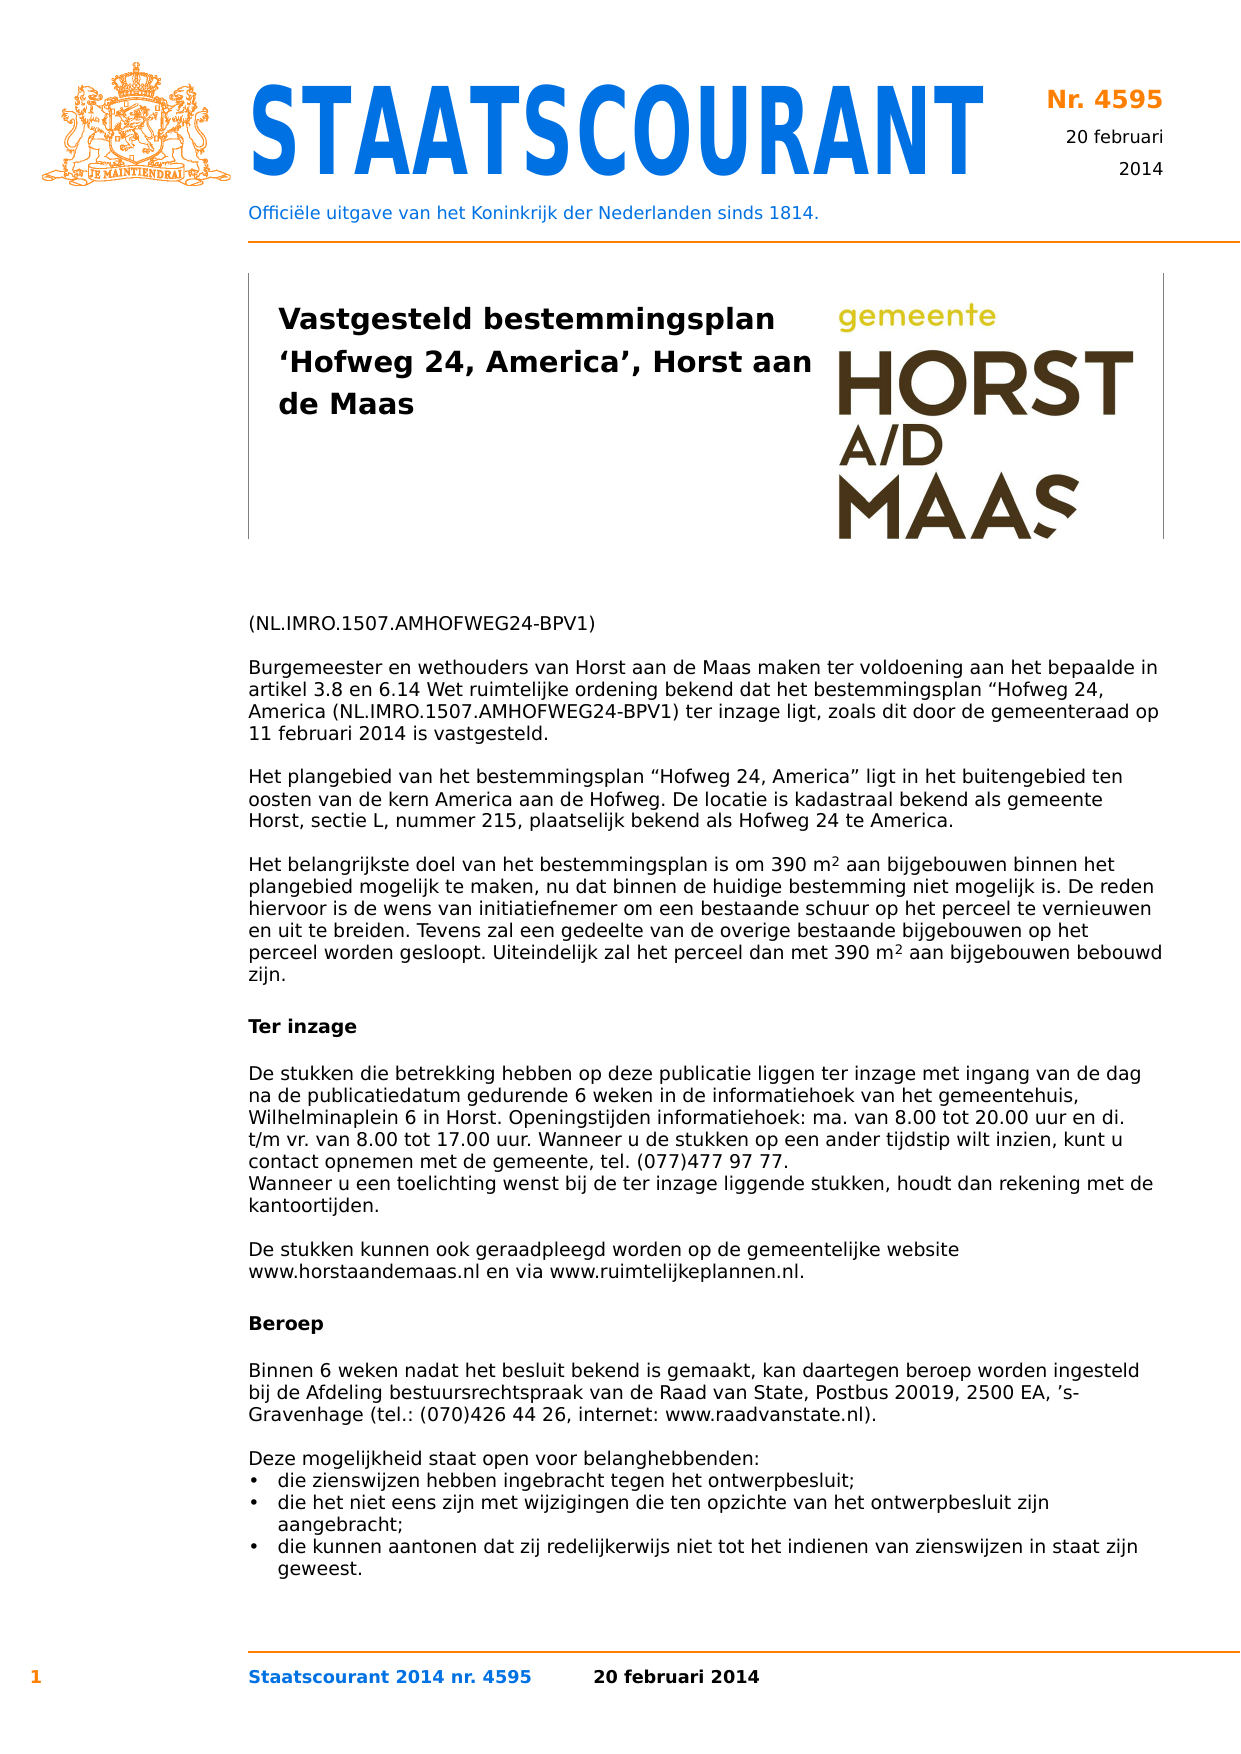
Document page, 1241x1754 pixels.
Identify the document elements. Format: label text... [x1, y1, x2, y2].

text (NL.IMRO.1507.AMHOFWEG24-BPV1) [248, 613, 1163, 635]
text Het plangebied van het bestemmingsplan “Hofweg 24, America” ligt in het buitengebied ten oosten van de kern America aan de Hofweg. De locatie is kadastraal bekend als gemeente Horst, sectie L, nummer 215, plaatselijk bekend als Hofweg 24 te America. [248, 766, 1163, 832]
table_header STAATSCOURANT [248, 62, 998, 203]
table_cell 20 februari [998, 121, 1240, 153]
text Het belangrijkste doel van het bestemmingsplan is om 390 m2 aan bijgebouwen binnen het plangebied mogelijk te maken, nu dat binnen de huidige bestemming niet mogelijk is. De reden hiervoor is de wens van initiatiefnemer om een bestaande schuur op het perceel te vernieuwen en uit te breiden. Tevens zal een gedeelte van de overige bestaande bijgebouwen op het perceel worden gesloopt. Uiteindelijk zal het perceel dan met 390 m2 aan bijgebouwen bebouwd zijn. [248, 854, 1163, 986]
table_header Nr. 4595 [998, 62, 1240, 121]
table_cell 2014 [998, 153, 1240, 203]
picture [41, 62, 231, 186]
text • die zienswijzen hebben ingebracht tegen het ontwerpbesluit; [248, 1469, 1163, 1492]
text • die het niet eens zijn met wijzigingen die ten opzichte van het ontwerpbesluit zijn aangebracht; [248, 1492, 1163, 1536]
picture [838, 302, 1134, 539]
text • die kunnen aantonen dat zij redelijkerwijs niet tot het indienen van zienswijzen in staat zijn geweest. [248, 1536, 1163, 1579]
subtitle Ter inzage [248, 1016, 1163, 1038]
text De stukken die betrekking hebben op deze publicatie liggen ter inzage met ingang van de dag na de publicatiedatum gedurende 6 weken in de informatiehoek van het gemeentehuis, Wilhelminaplein 6 in Horst. Openingstijden informatiehoek: ma. van 8.00 tot 20.00 uur en di. t/m vr. van 8.00 tot 17.00 uur. Wanneer u de stukken op een ander tijdstip wilt inzien, kunt u contact opnemen met de gemeente, tel. (077)477 97 77. [248, 1063, 1163, 1173]
text De stukken kunnen ook geraadpleegd worden op de gemeentelijke website www.horstaandemaas.nl en via www.ruimtelijkeplannen.nl. [248, 1239, 1163, 1283]
text Wanneer u een toelichting wenst bij de ter inzage liggende stukken, houdt dan rekening met de kantoortijden. [248, 1173, 1163, 1217]
subtitle Vastgesteld bestemmingsplan ‘Hofweg 24, America’, Horst aan de Maas [249, 273, 1163, 539]
text Deze mogelijkheid staat open voor belanghebbenden: [248, 1448, 1163, 1469]
text Burgemeester en wethouders van Horst aan de Maas maken ter voldoening aan het bepaalde in artikel 3.8 en 6.14 Wet ruimtelijke ordening bekend dat het bestemmingsplan “Hofweg 24, America (NL.IMRO.1507.AMHOFWEG24-BPV1) ter inzage ligt, zoals dit door de gemeenteraad op 11 februari 2014 is vastgesteld. [248, 657, 1163, 744]
table_header [25, 62, 248, 241]
text Binnen 6 weken nadat het besluit bekend is gemaakt, kan daartegen beroep worden ingesteld bij de Afdeling bestuursrechtspraak van de Raad van State, Postbus 20019, 2500 EA, ’s-Gravenhage (tel.: (070)426 44 26, internet: www.raadvanstate.nl). [248, 1360, 1163, 1426]
subtitle Beroep [248, 1313, 1163, 1335]
table_cell Officiële uitgave van het Koninkrijk der Nederlanden sinds 1814. [248, 203, 1240, 241]
